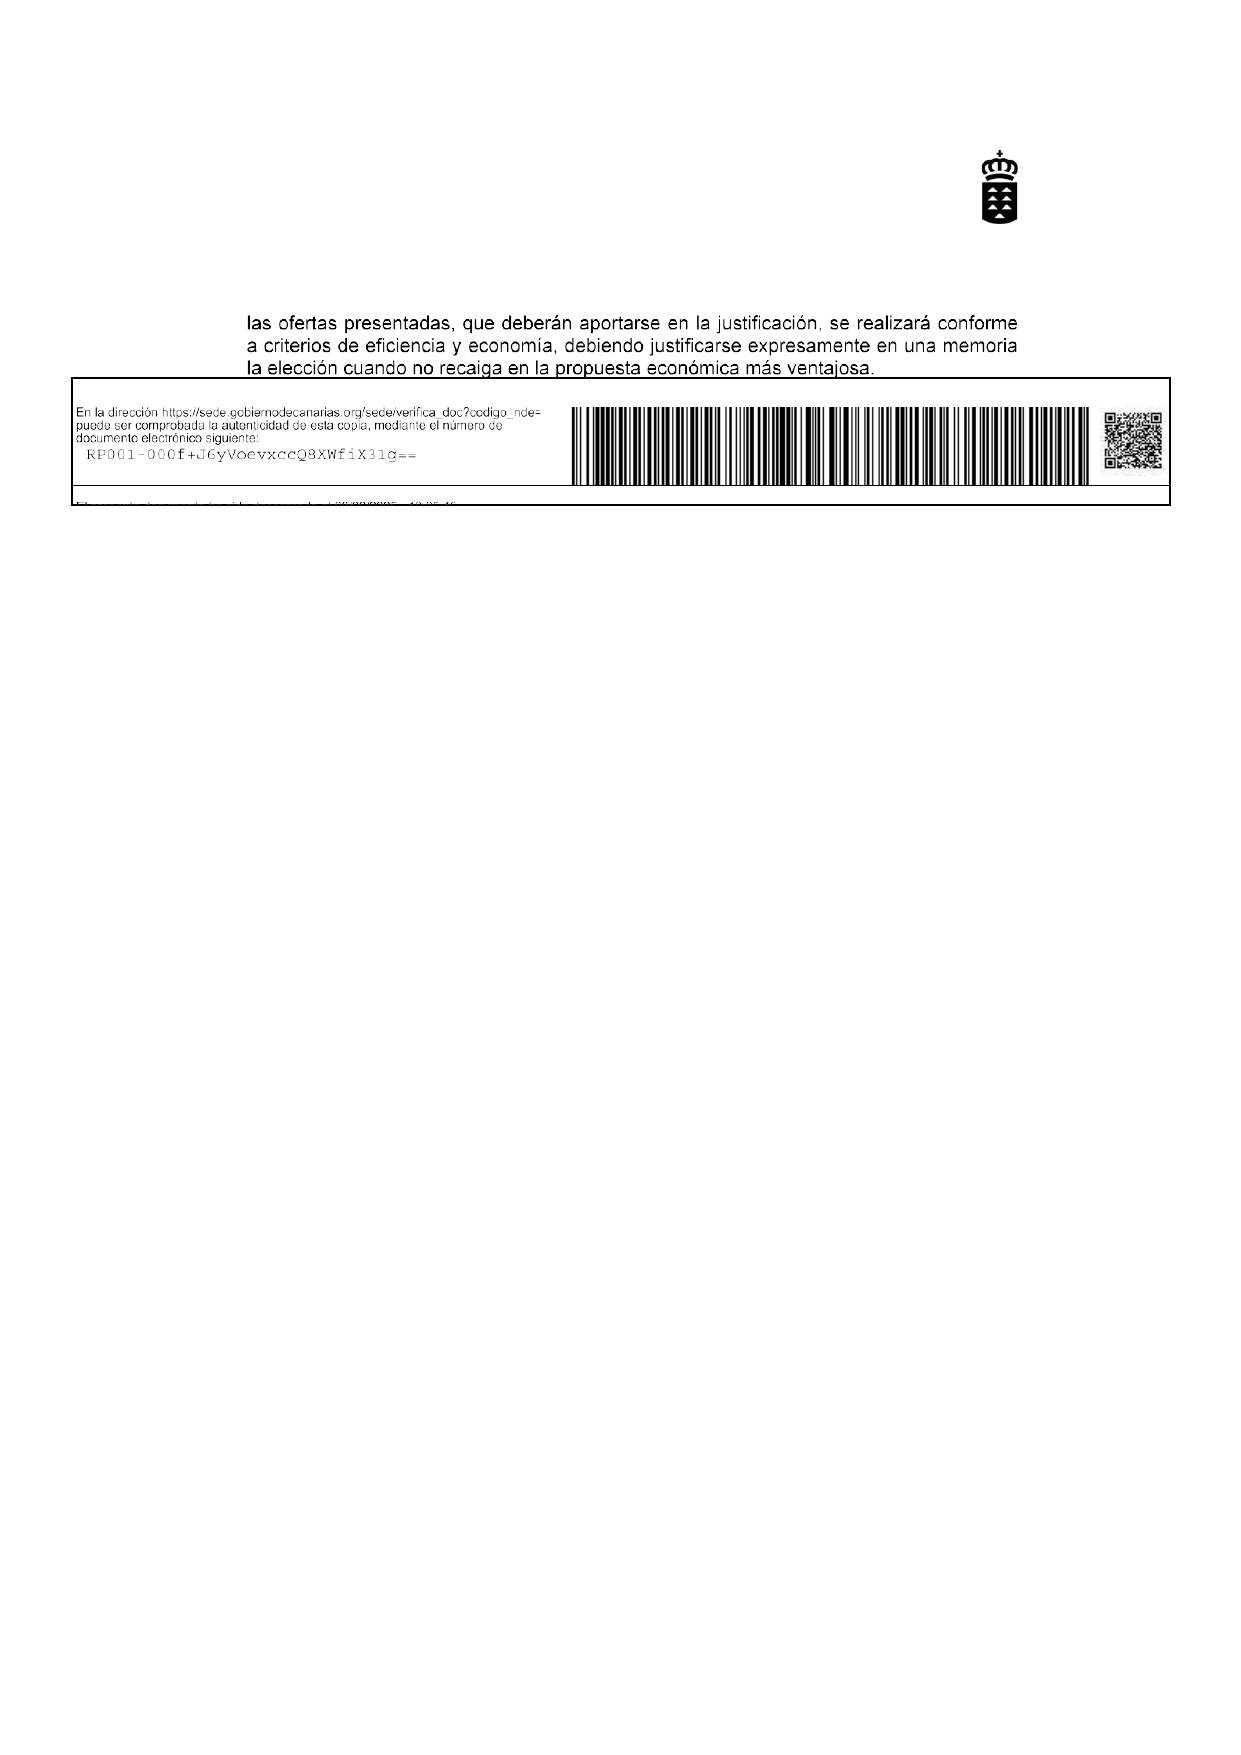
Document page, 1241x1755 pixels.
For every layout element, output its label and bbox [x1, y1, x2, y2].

table_cell [73, 379, 1169, 484]
table_cell [73, 486, 1169, 504]
